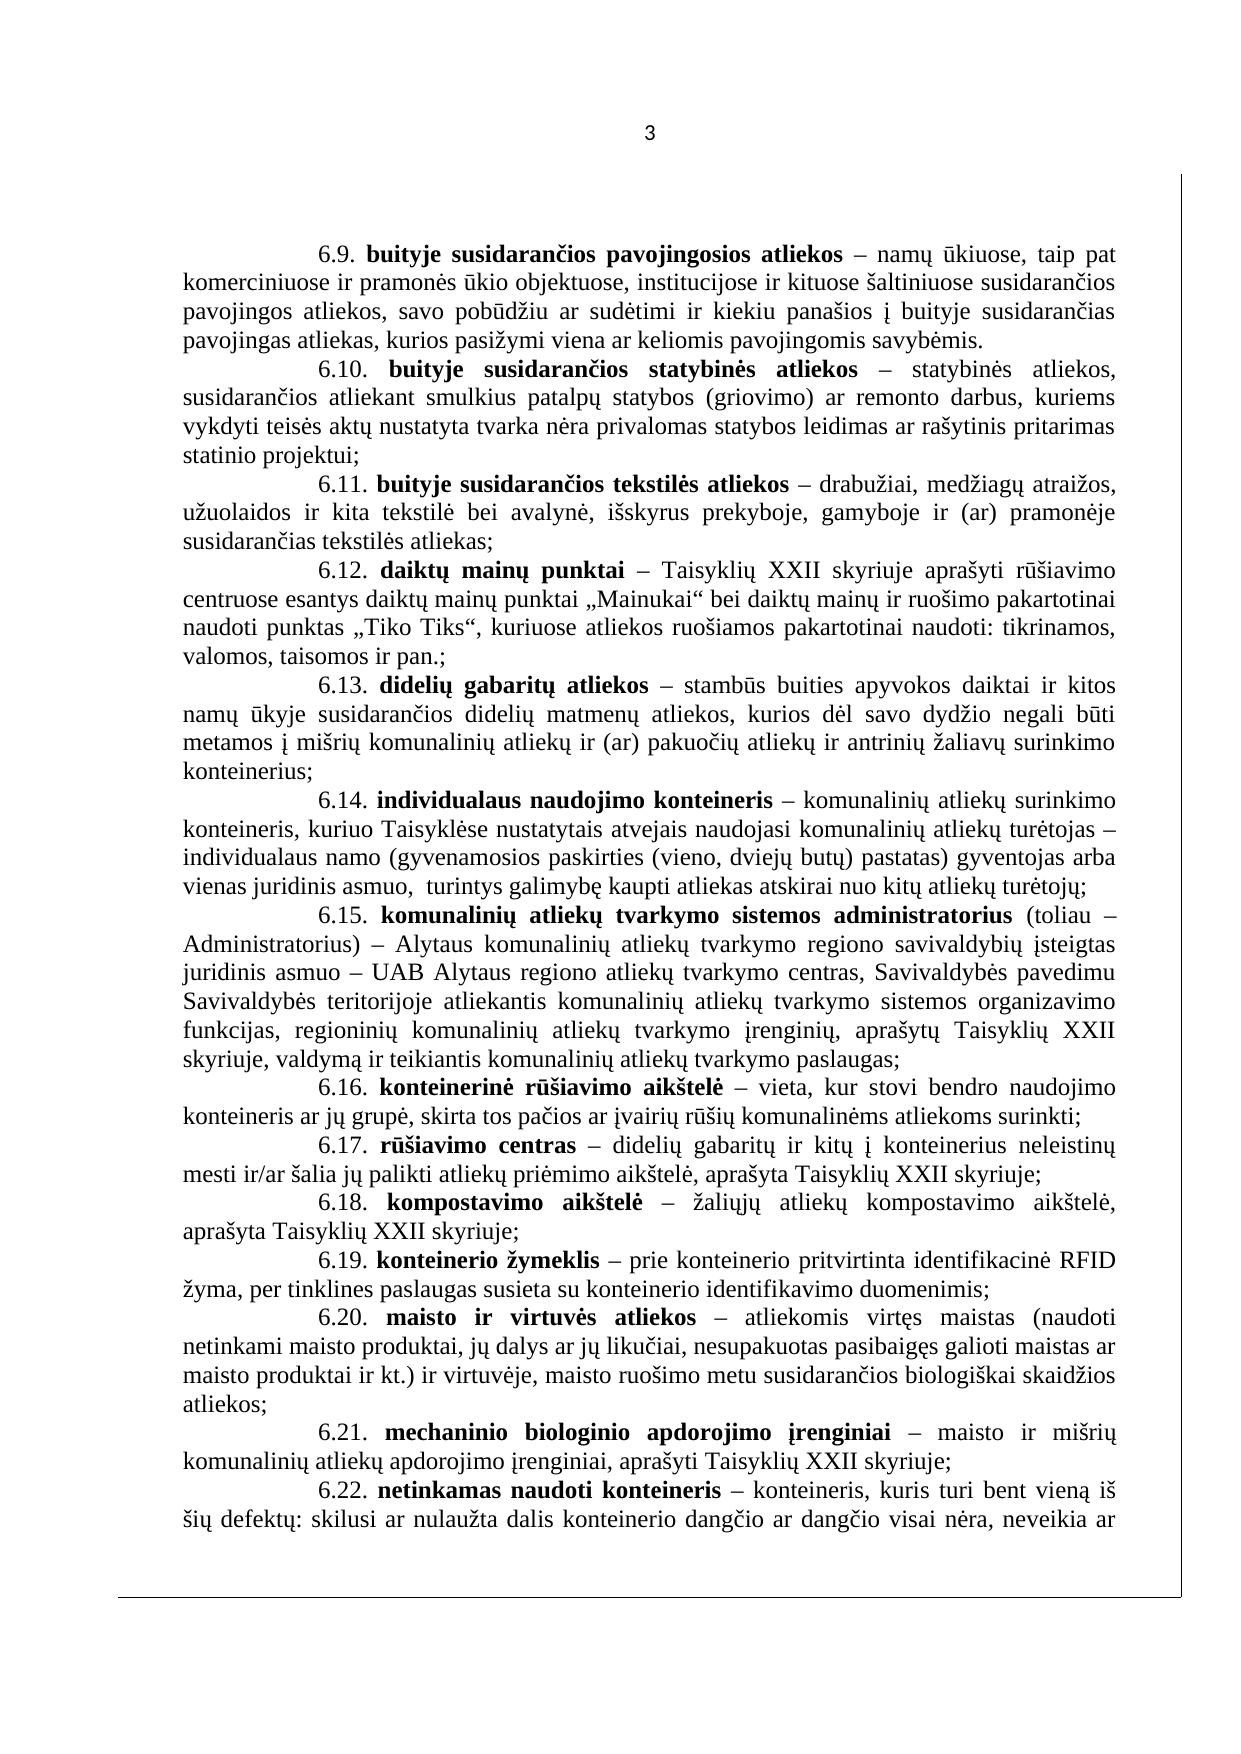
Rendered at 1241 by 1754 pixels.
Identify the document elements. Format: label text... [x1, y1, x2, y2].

text 6.18. kompostavimo aikštelė – žaliųjų atliekų kompostavimo aikštelė, aprašyta Taisyklių XXII skyriuje; [118, 1187, 1181, 1245]
text 6.22. netinkamas naudoti konteineris – konteineris, kuris turi bent vieną iš šių defektų: skilusi ar nulaužta dalis konteinerio dangčio ar dangčio visai nėra, neveikia ar [118, 1475, 1181, 1597]
text 6.11. buityje susidarančios tekstilės atliekos – drabužiai, medžiagų atraižos, užuolaidos ir kita tekstilė bei avalynė, išskyrus prekyboje, gamyboje ir (ar) pramonėje susidarančias tekstilės atliekas; [118, 469, 1181, 555]
text 6.20. maisto ir virtuvės atliekos – atliekomis virtęs maistas (naudoti netinkami maisto produktai, jų dalys ar jų likučiai, nesupakuotas pasibaigęs galioti maistas ar maisto produktai ir kt.) ir virtuvėje, maisto ruošimo metu susidarančios biologiškai skaidžios atliekos; [118, 1302, 1181, 1417]
text 6.13. didelių gabaritų atliekos – stambūs buities apyvokos daiktai ir kitos namų ūkyje susidarančios didelių matmenų atliekos, kurios dėl savo dydžio negali būti metamos į mišrių komunalinių atliekų ir (ar) pakuočių atliekų ir antrinių žaliavų surinkimo konteinerius; [118, 670, 1181, 785]
text 6.9. buityje susidarančios pavojingosios atliekos – namų ūkiuose, taip pat komerciniuose ir pramonės ūkio objektuose, institucijose ir kituose šaltiniuose susidarančios pavojingos atliekos, savo pobūdžiu ar sudėtimi ir kiekiu panašios į buityje susidarančias pavojingas atliekas, kurios pasižymi viena ar keliomis pavojingomis savybėmis. [118, 174, 1181, 354]
text 6.17. rūšiavimo centras – didelių gabaritų ir kitų į konteinerius neleistinų mesti ir/ar šalia jų palikti atliekų priėmimo aikštelė, aprašyta Taisyklių XXII skyriuje; [118, 1130, 1181, 1187]
text 6.19. konteinerio žymeklis – prie konteinerio pritvirtinta identifikacinė RFID žyma, per tinklines paslaugas susieta su konteinerio identifikavimo duomenimis; [118, 1245, 1181, 1302]
text 6.12. daiktų mainų punktai – Taisyklių XXII skyriuje aprašyti rūšiavimo centruose esantys daiktų mainų punktai „Mainukai“ bei daiktų mainų ir ruošimo pakartotinai naudoti punktas „Tiko Tiks“, kuriuose atliekos ruošiamos pakartotinai naudoti: tikrinamos, valomos, taisomos ir pan.; [118, 555, 1181, 670]
text 6.10. buityje susidarančios statybinės atliekos – statybinės atliekos, susidarančios atliekant smulkius patalpų statybos (griovimo) ar remonto darbus, kuriems vykdyti teisės aktų nustatyta tvarka nėra privalomas statybos leidimas ar rašytinis pritarimas statinio projektui; [118, 354, 1181, 469]
text 6.15. komunalinių atliekų tvarkymo sistemos administratorius (toliau – Administratorius) – Alytaus komunalinių atliekų tvarkymo regiono savivaldybių įsteigtas juridinis asmuo – UAB Alytaus regiono atliekų tvarkymo centras, Savivaldybės pavedimu Savivaldybės teritorijoje atliekantis komunalinių atliekų tvarkymo sistemos organizavimo funkcijas, regioninių komunalinių atliekų tvarkymo įrenginių, aprašytų Taisyklių XXII skyriuje, valdymą ir teikiantis komunalinių atliekų tvarkymo paslaugas; [118, 900, 1181, 1072]
text 6.16. konteinerinė rūšiavimo aikštelė – vieta, kur stovi bendro naudojimo konteineris ar jų grupė, skirta tos pačios ar įvairių rūšių komunalinėms atliekoms surinkti; [118, 1072, 1181, 1130]
text 6.21. mechaninio biologinio apdorojimo įrenginiai – maisto ir mišrių komunalinių atliekų apdorojimo įrenginiai, aprašyti Taisyklių XXII skyriuje; [118, 1417, 1181, 1475]
text 6.14. individualaus naudojimo konteineris – komunalinių atliekų surinkimo konteineris, kuriuo Taisyklėse nustatytais atvejais naudojasi komunalinių atliekų turėtojas – individualaus namo (gyvenamosios paskirties (vieno, dviejų butų) pastatas) gyventojas arba vienas juridinis asmuo, turintys galimybę kaupti atliekas atskirai nuo kitų atliekų turėtojų; [118, 785, 1181, 900]
